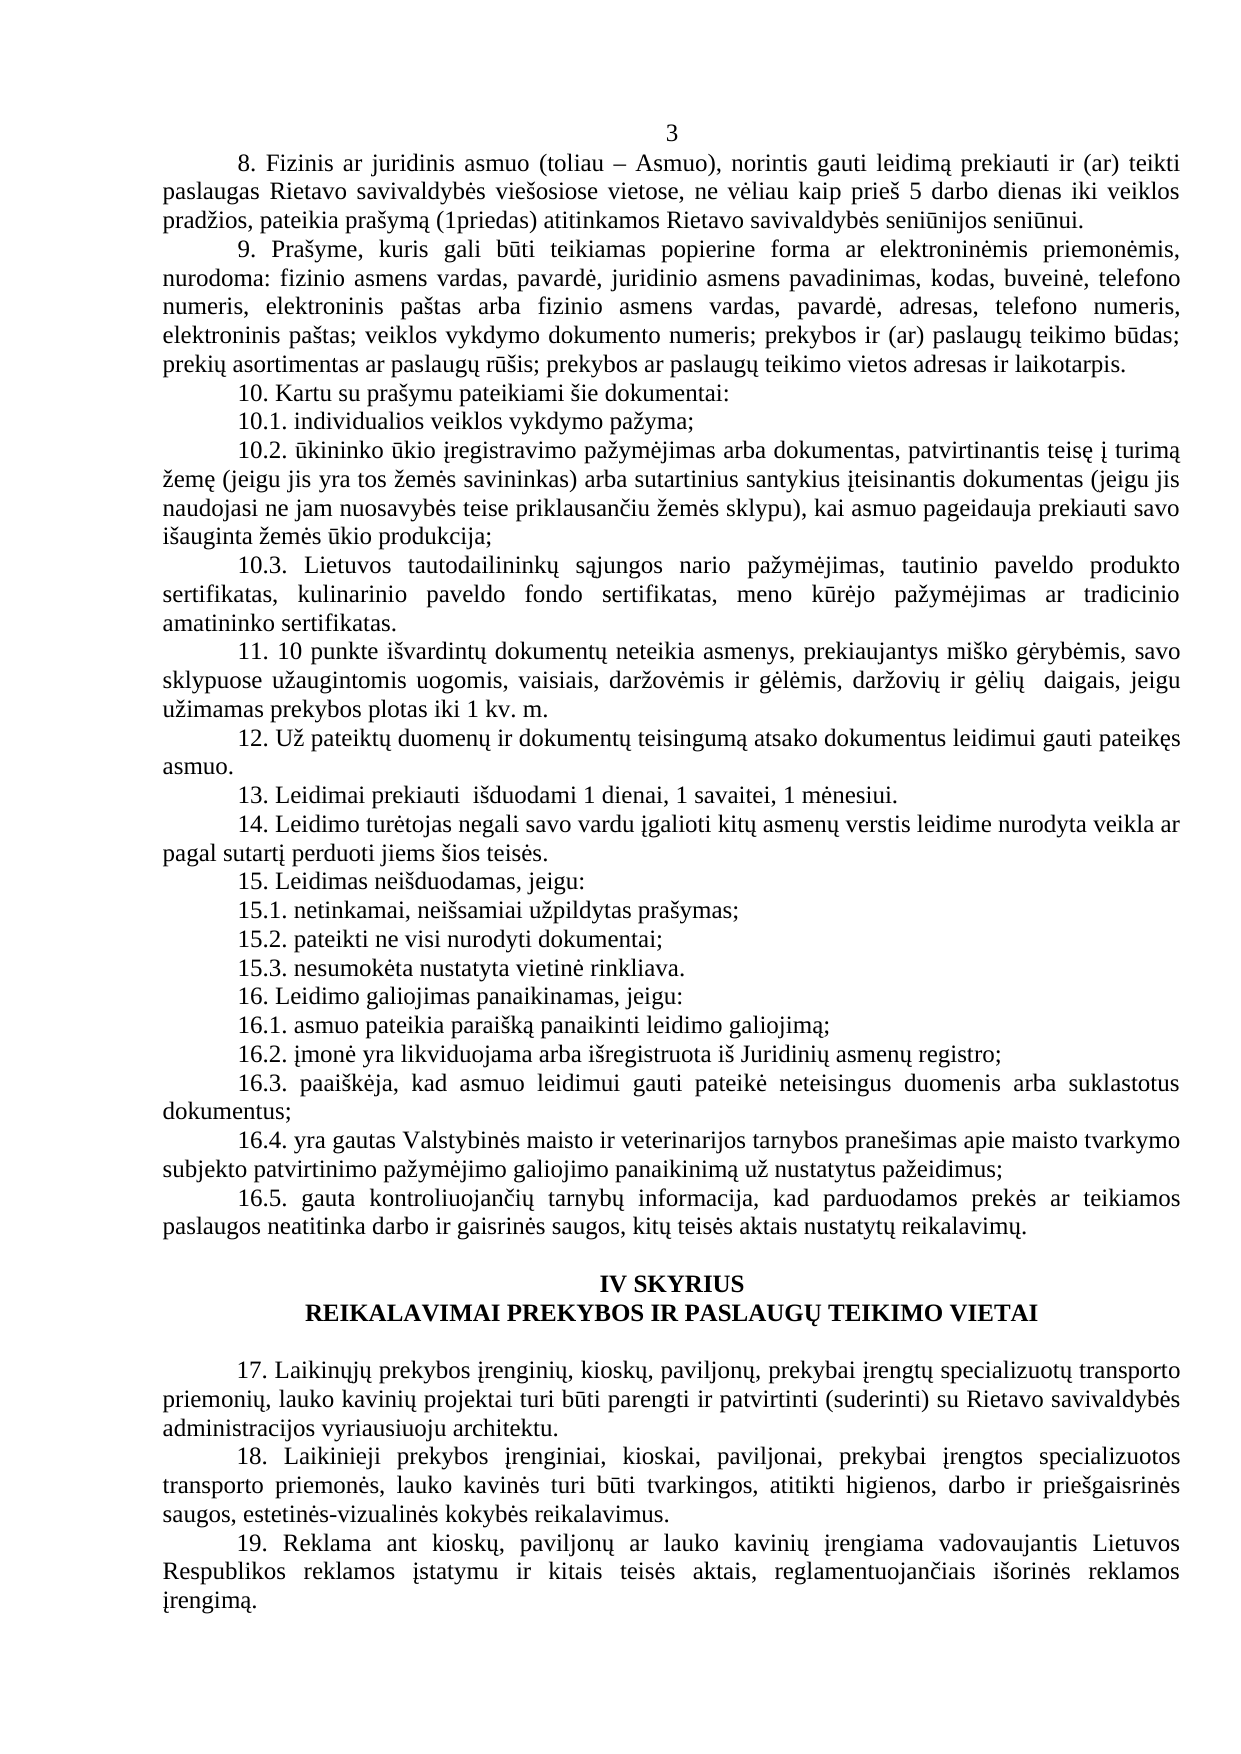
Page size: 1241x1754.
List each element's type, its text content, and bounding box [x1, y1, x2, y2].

text 19. Reklama ant kioskų, paviljonų ar lauko kavinių įrengiama vadovaujantis Lietuvos Respublikos reklamos įstatymu ir kitais teisės aktais, reglamentuojančiais išorinės reklamos įrengimą. [162, 1528, 1181, 1614]
text 15.2. pateikti ne visi nurodyti dokumentai; [162, 924, 1181, 953]
text 18. Laikinieji prekybos įrenginiai, kioskai, paviljonai, prekybai įrengtos specializuotos transporto priemonės, lauko kavinės turi būti tvarkingos, atitikti higienos, darbo ir priešgaisrinės saugos, estetinės-vizualinės kokybės reikalavimus. [162, 1441, 1181, 1528]
text 10.3. Lietuvos tautodailininkų sąjungos nario pažymėjimas, tautinio paveldo produkto sertifikatas, kulinarinio paveldo fondo sertifikatas, meno kūrėjo pažymėjimas ar tradicinio amatininko sertifikatas. [162, 550, 1181, 636]
text 16.1. asmuo pateikia paraišką panaikinti leidimo galiojimą; [162, 1010, 1181, 1039]
text REIKALAVIMAI PREKYBOS IR PASLAUGŲ TEIKIMO VIETAI [162, 1298, 1181, 1326]
text 16.2. įmonė yra likviduojama arba išregistruota iš Juridinių asmenų registro; [162, 1039, 1181, 1068]
text 9. Prašyme, kuris gali būti teikiamas popierine forma ar elektroninėmis priemonėmis, nurodoma: fizinio asmens vardas, pavardė, juridinio asmens pavadinimas, kodas, buveinė, telefono numeris, elektroninis paštas arba fizinio asmens vardas, pavardė, adresas, telefono numeris, elektroninis paštas; veiklos vykdymo dokumento numeris; prekybos ir (ar) paslaugų teikimo būdas; prekių asortimentas ar paslaugų rūšis; prekybos ar paslaugų teikimo vietos adresas ir laikotarpis. [162, 234, 1181, 378]
text 16.4. yra gautas Valstybinės maisto ir veterinarijos tarnybos pranešimas apie maisto tvarkymo subjekto patvirtinimo pažymėjimo galiojimo panaikinimą už nustatytus pažeidimus; [162, 1125, 1181, 1183]
text 17. Laikinųjų prekybos įrenginių, kioskų, paviljonų, prekybai įrengtų specializuotų transporto priemonių, lauko kavinių projektai turi būti parengti ir patvirtinti (suderinti) su Rietavo savivaldybės administracijos vyriausiuoju architektu. [162, 1355, 1181, 1441]
text 16. Leidimo galiojimas panaikinamas, jeigu: [162, 981, 1181, 1010]
text 13. Leidimai prekiauti išduodami 1 dienai, 1 savaitei, 1 mėnesiui. [162, 780, 1181, 809]
text 16.3. paaiškėja, kad asmuo leidimui gauti pateikė neteisingus duomenis arba suklastotus dokumentus; [162, 1068, 1181, 1125]
text 12. Už pateiktų duomenų ir dokumentų teisingumą atsako dokumentus leidimui gauti pateikęs asmuo. [162, 723, 1181, 780]
text 10.1. individualios veiklos vykdymo pažyma; [162, 406, 1181, 435]
text 15. Leidimas neišduodamas, jeigu: [162, 866, 1181, 895]
text 15.1. netinkamai, neišsamiai užpildytas prašymas; [162, 895, 1181, 924]
text 15.3. nesumokėta nustatyta vietinė rinkliava. [162, 953, 1181, 981]
text 11. 10 punkte išvardintų dokumentų neteikia asmenys, prekiaujantys miško gėrybėmis, savo sklypuose užaugintomis uogomis, vaisiais, daržovėmis ir gėlėmis, daržovių ir gėlių daigais, jeigu užimamas prekybos plotas iki 1 kv. m. [162, 636, 1181, 723]
text 8. Fizinis ar juridinis asmuo (toliau – Asmuo), norintis gauti leidimą prekiauti ir (ar) teikti paslaugas Rietavo savivaldybės viešosiose vietose, ne vėliau kaip prieš 5 darbo dienas iki veiklos pradžios, pateikia prašymą (1priedas) atitinkamos Rietavo savivaldybės seniūnijos seniūnui. [162, 148, 1181, 234]
text 16.5. gauta kontroliuojančių tarnybų informacija, kad parduodamos prekės ar teikiamos paslaugos neatitinka darbo ir gaisrinės saugos, kitų teisės aktais nustatytų reikalavimų. [162, 1183, 1181, 1240]
text 10.2. ūkininko ūkio įregistravimo pažymėjimas arba dokumentas, patvirtinantis teisę į turimą žemę (jeigu jis yra tos žemės savininkas) arba sutartinius santykius įteisinantis dokumentas (jeigu jis naudojasi ne jam nuosavybės teise priklausančiu žemės sklypu), kai asmuo pageidauja prekiauti savo išauginta žemės ūkio produkcija; [162, 435, 1181, 550]
text 10. Kartu su prašymu pateikiami šie dokumentai: [162, 378, 1181, 406]
text 14. Leidimo turėtojas negali savo vardu įgalioti kitų asmenų verstis leidime nurodyta veikla ar pagal sutartį perduoti jiems šios teisės. [162, 809, 1181, 866]
text IV SKYRIUS [162, 1269, 1181, 1298]
